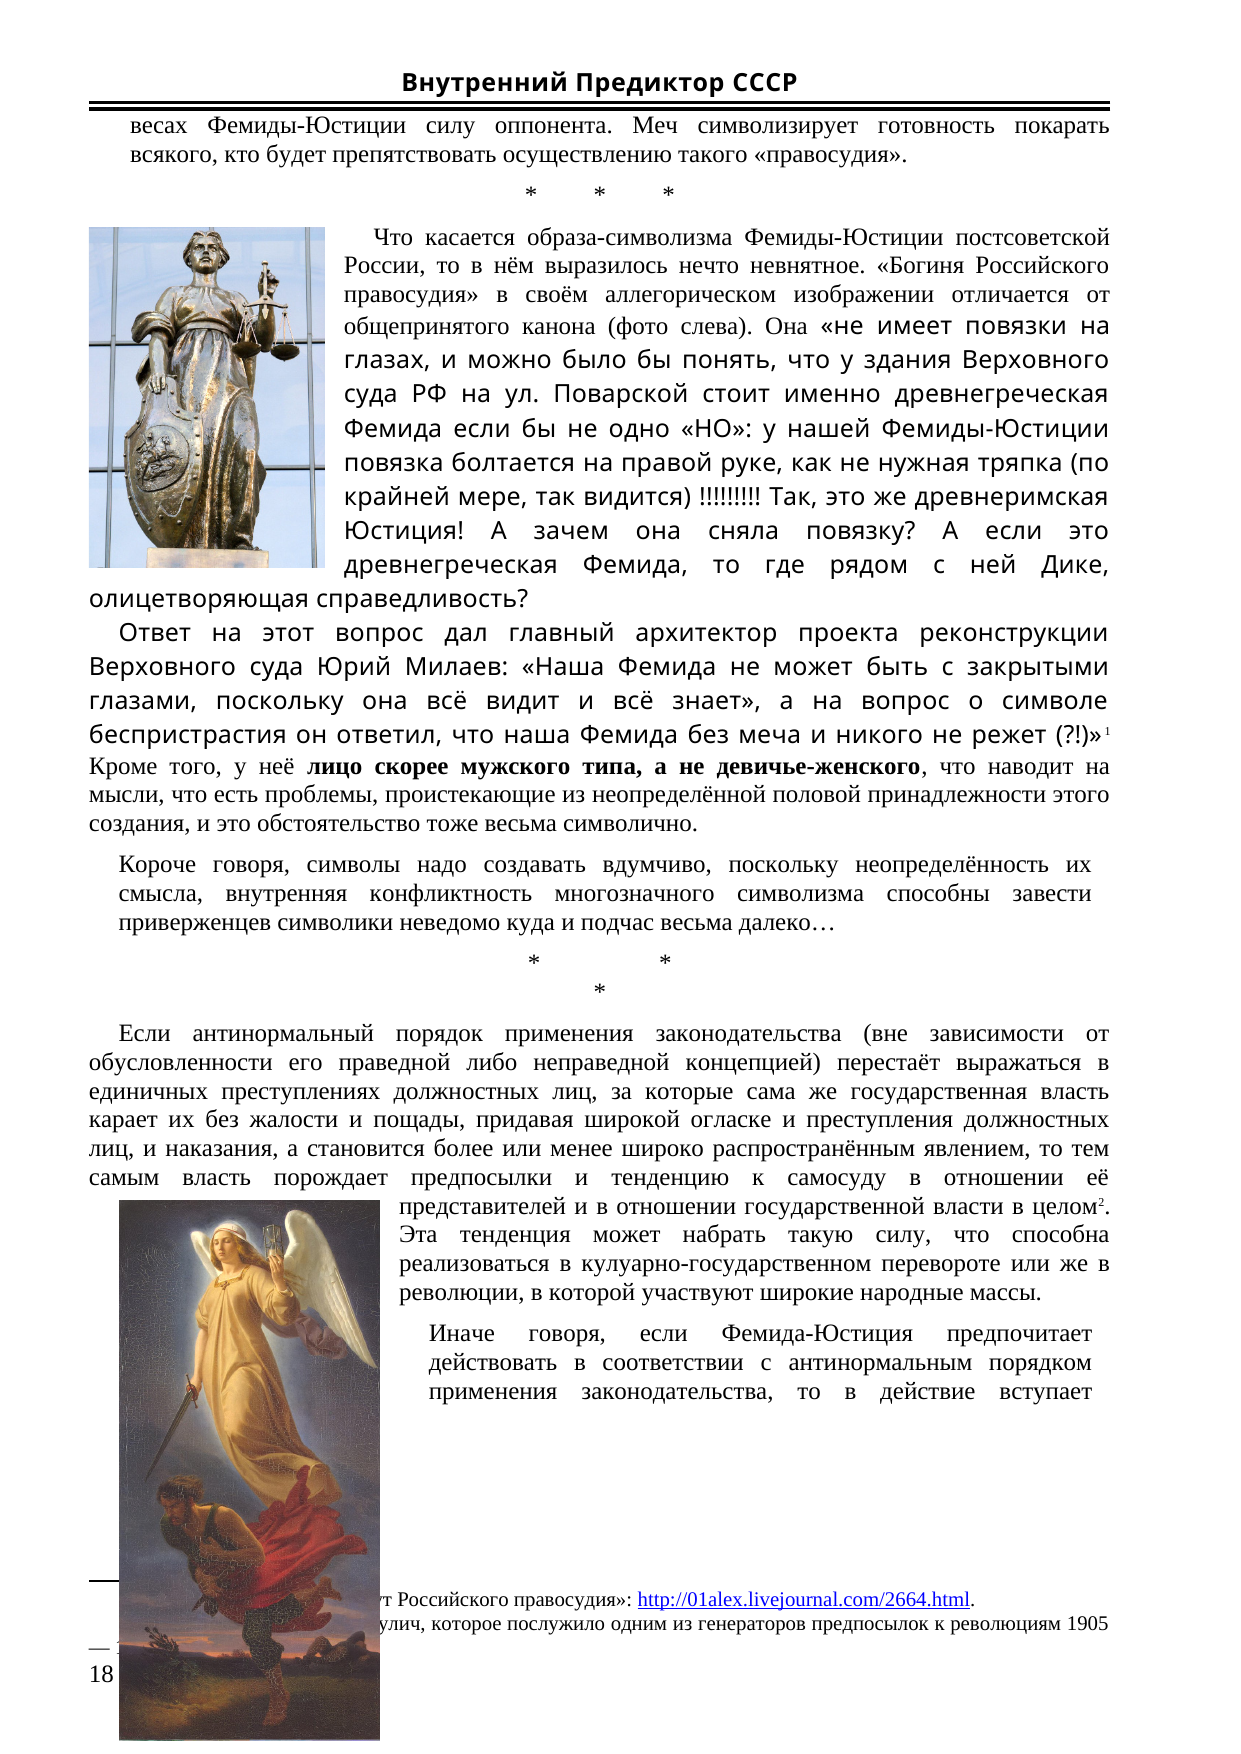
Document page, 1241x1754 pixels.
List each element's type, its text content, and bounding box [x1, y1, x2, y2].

list весах Фемиды-Юстиции силу оппонента. Меч символизирует готовность покарать всякого, кто будет препятствовать осуществлению такого «правосудия». [106, 111, 1110, 168]
text Иначе говоря, если Фемида-Юстиция предпочитает действовать в соответствии с антинормальным порядком применения законодательства, то в действие вступает Немезида: она холодно-рассудочна, неторопливо-спокойна, безжалостна и беспощадна, вследствие чего от неё не укрыться и с нею не столковаться… [380, 1318, 1093, 1433]
text Ответ на этот вопрос дал главный архитектор проекта реконструкции Верховного суда Юрий Милаев: «Наша Фемида не может быть с закрытыми глазами, поскольку она всё видит и всё знает», а на вопрос о символе беспристрастия он ответил, что наша Фемида без меча и никого не режет (?!)» Кроме того, у неё лицо скорее мужского типа, а не девичье-женского, что наводит на мысли, что есть проблемы, проистекающие из неопределённой половой принадлежности этого создания, и это обстоятельство тоже весьма символично. [89, 614, 1110, 837]
picture [88, 227, 325, 568]
text Если антинормальный порядок применения законодательства (вне зависимости от обусловленности его праведной либо неправедной концепцией) перестаёт выражаться в единичных преступлениях должностных лиц, за которые сама же государственная власть карает их без жалости и пощады, придавая широкой огласке и преступления должностных лиц, и наказания, а становится более или менее широко распространённым явлением, то тем самым власть порождает предпосылки и тенденцию к самосуду в отношении её представителей и в отношении государственной власти в целом. Эта тенденция может набрать такую силу, что способна реализоваться в кулуарно-государственном перевороте или же в революции, в которой участвуют широкие народные массы. [89, 1018, 1110, 1306]
text Что касается образа-символизма Фемиды-Юстиции постсоветской России, то в нём выразилось нечто невнятное. «Богиня Российского правосудия» в своём аллегорическом изображении отличается от общепринятого канона (фото слева). Она «не имеет повязки на глазах, и можно было бы понять, что у здания Верховного суда РФ на ул. Поварской стоит именно древнегреческая Фемида если бы не одно «НО»: у нашей Фемиды-Юстиции повязка болтается на правой руке, как не нужная тряпка (по крайней мере, так видится) !!!!!!!!! Так, это же древнеримская Юстиция! А зачем она сняла повязку? А если это древнегреческая Фемида, то где рядом с ней Дике, олицетворяющая справедливость? [89, 222, 1110, 614]
text * * * [89, 181, 1110, 209]
text «Богиня Юстиция — атрибут Российского правосудия»: http://01alex.livejournal.com/2664.html. [380, 1587, 1110, 1611]
text * * * [89, 948, 1110, 1006]
text Короче говоря, символы надо создавать вдумчиво, поскольку неопределённость их смысла, внутренняя конфликтность многозначного символизма способны завести приверженцев символики неведомо куда и подчас весьма далеко… [118, 849, 1093, 936]
text См. историю дела Веры Засулич, которое послужило одним из генераторов предпосылок к революциям 1905 — 1907 гг. и 1917 г. [380, 1611, 1110, 1659]
